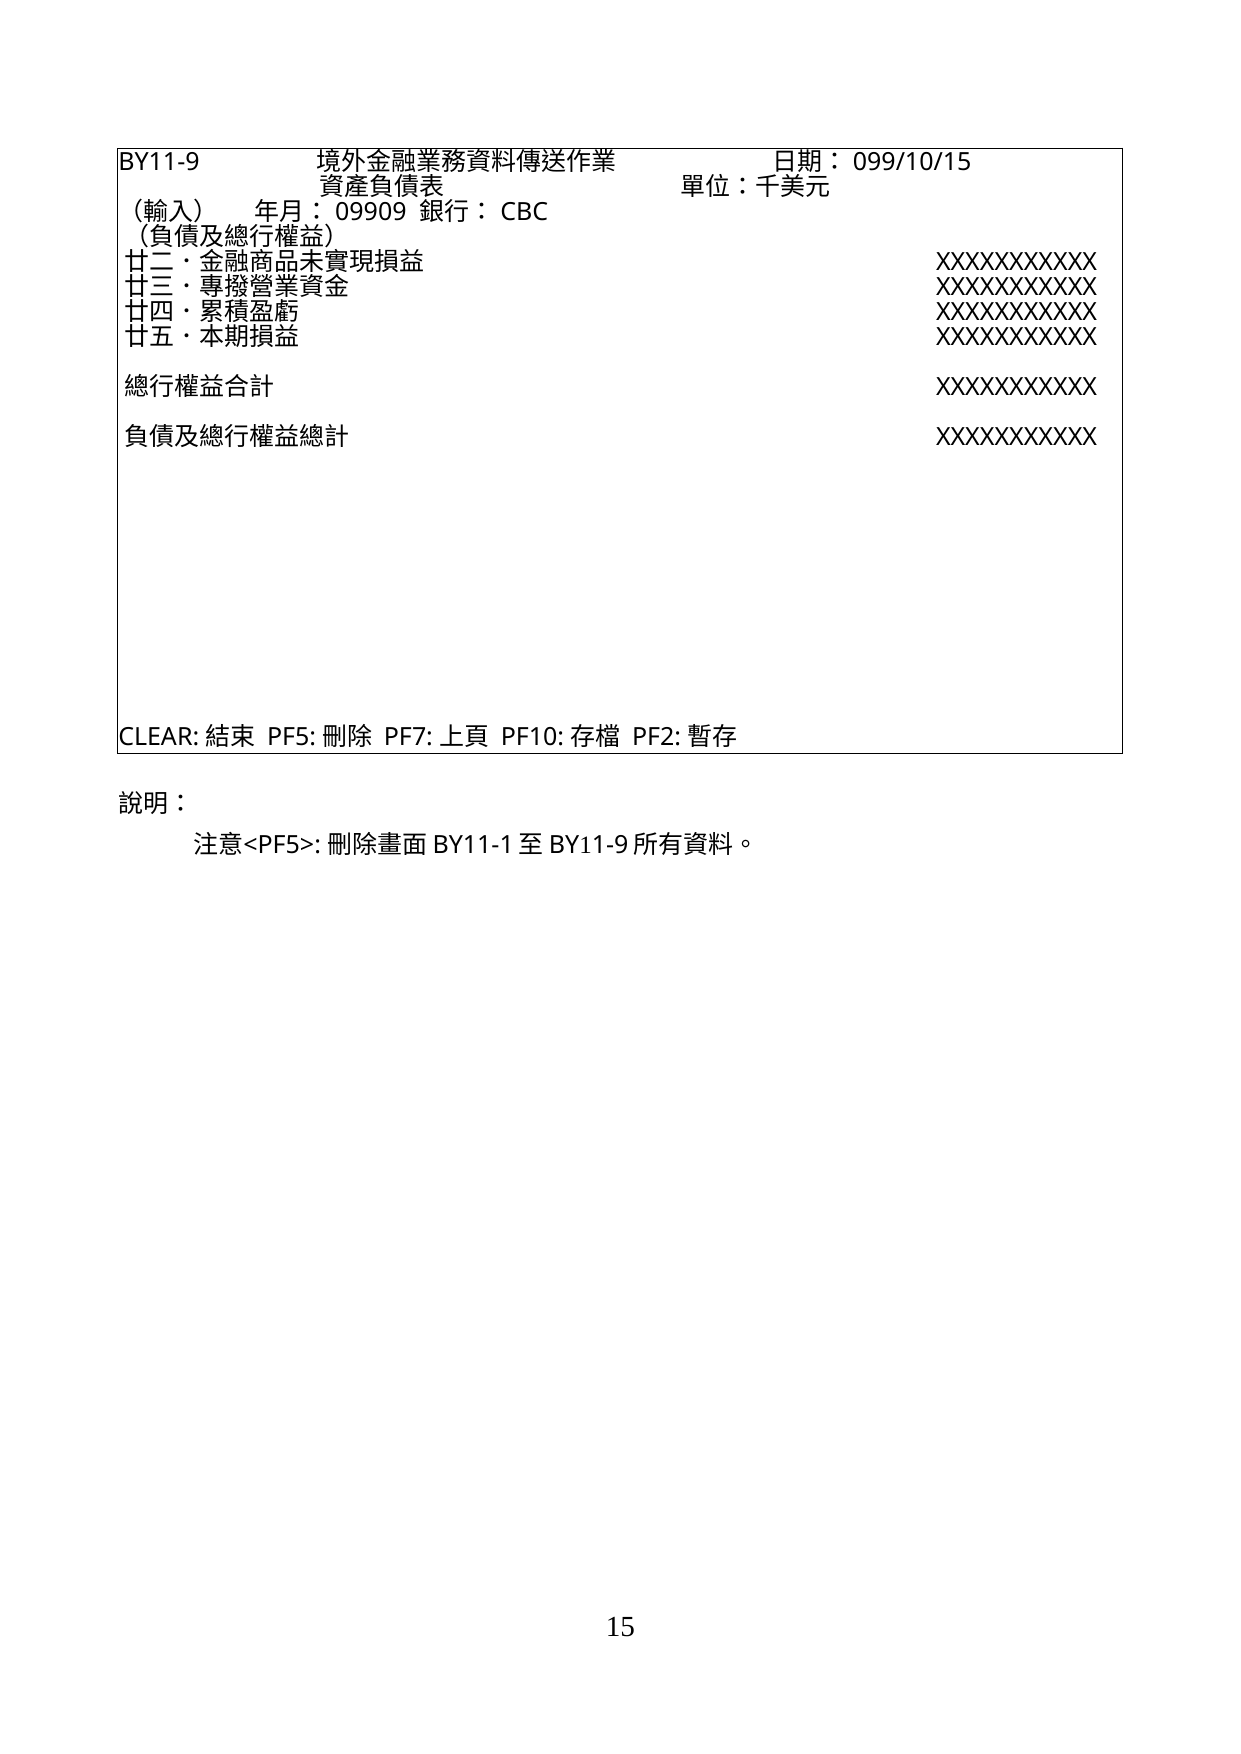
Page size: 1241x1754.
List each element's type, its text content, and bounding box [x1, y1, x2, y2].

text 廿三．專撥營業資金 XXXXXXXXXXX [118, 276, 1122, 301]
text 負債及總行權益總計 XXXXXXXXXXX [118, 426, 1122, 451]
text 廿五．本期損益 XXXXXXXXXXX [118, 326, 1122, 351]
text （輸入） 年月： 09909 銀行： CBC [118, 201, 1122, 226]
text 注意<PF5>: 刪除畫面BY11-1至BY11-9所有資料。 [118, 821, 1122, 862]
text （負債及總行權益） [118, 226, 1122, 251]
text 總行權益合計 XXXXXXXXXXX [118, 376, 1122, 401]
text 廿二．金融商品未實現損益 XXXXXXXXXXX [118, 251, 1122, 276]
text 廿四．累積盈虧 XXXXXXXXXXX [118, 301, 1122, 326]
text 資產負債表 單位：千美元 [118, 176, 1122, 201]
text BY11-9 境外金融業務資料傳送作業 日期： 099/10/15 [118, 149, 1122, 176]
text 說明： [118, 779, 1122, 821]
text CLEAR: 結束 PF5: 刪除 PF7: 上頁 PF10: 存檔 PF2: 暫存 [118, 723, 1122, 753]
